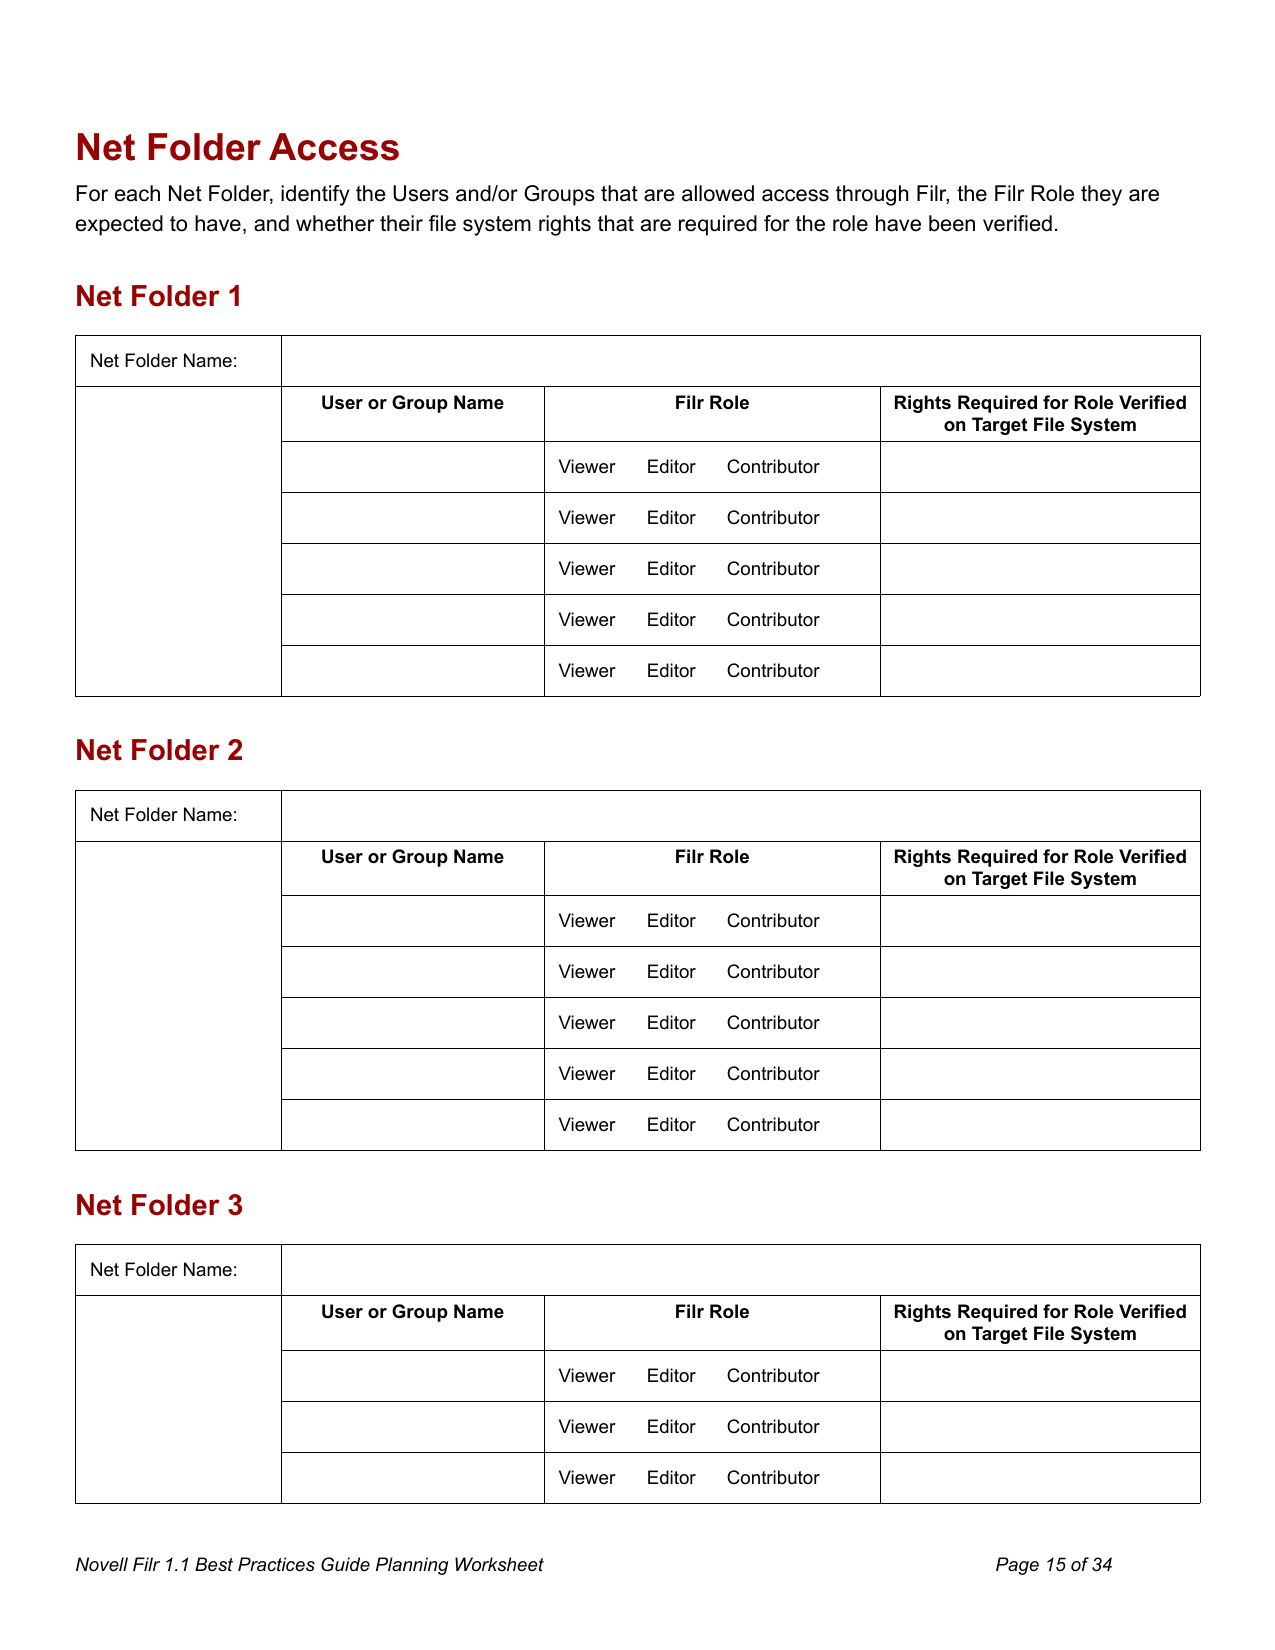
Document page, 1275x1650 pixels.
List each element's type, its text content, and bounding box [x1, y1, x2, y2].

subtitle Net Folder 3 [75, 1188, 1200, 1222]
table_cell [881, 1100, 1200, 1150]
table_cell [881, 1351, 1200, 1401]
table_cell Viewer Editor Contributor [545, 1049, 880, 1099]
table_cell [282, 1351, 544, 1401]
table_cell [282, 998, 544, 1048]
table_cell Viewer Editor Contributor [545, 595, 880, 645]
table_cell Viewer Editor Contributor [545, 947, 880, 997]
table_cell Filr Role [545, 842, 880, 895]
table_header [282, 1245, 1200, 1295]
table_cell [282, 896, 544, 946]
table_cell [76, 387, 281, 696]
table_cell [282, 442, 544, 492]
table_cell Viewer Editor Contributor [545, 544, 880, 594]
table_header Net Folder Name: [76, 1245, 281, 1295]
table_cell User or Group Name [282, 1296, 544, 1350]
table_header [282, 791, 1200, 841]
table_cell [282, 947, 544, 997]
table_cell [282, 1049, 544, 1099]
table_cell [881, 1049, 1200, 1099]
table_cell Viewer Editor Contributor [545, 1402, 880, 1452]
table_cell Viewer Editor Contributor [545, 493, 880, 543]
table_cell Rights Required for Role Verified on Target File System [881, 1296, 1200, 1350]
table_cell [881, 646, 1200, 696]
table_cell [282, 1402, 544, 1452]
table_cell [282, 1100, 544, 1150]
table_cell User or Group Name [282, 387, 544, 441]
table_cell [76, 1296, 281, 1503]
table_cell Viewer Editor Contributor [545, 1453, 880, 1503]
table_cell Rights Required for Role Verified on Target File System [881, 842, 1200, 895]
table_cell [282, 1453, 544, 1503]
table_cell [881, 1402, 1200, 1452]
table_cell [881, 544, 1200, 594]
table_cell Viewer Editor Contributor [545, 1351, 880, 1401]
table_cell [76, 842, 281, 1150]
table_cell [282, 646, 544, 696]
table_cell Viewer Editor Contributor [545, 998, 880, 1048]
table_cell [881, 442, 1200, 492]
table_cell [881, 1453, 1200, 1503]
subtitle Net Folder 1 [75, 279, 1200, 312]
table_cell User or Group Name [282, 842, 544, 895]
subtitle Net Folder Access [75, 125, 1200, 168]
table_header [282, 336, 1200, 386]
table_cell [881, 595, 1200, 645]
table_cell [881, 947, 1200, 997]
table_cell [282, 595, 544, 645]
table_cell [881, 493, 1200, 543]
table_cell Viewer Editor Contributor [545, 442, 880, 492]
text For each Net Folder, identify the Users and/or Groups that are allowed access through Filr, the Filr Role they are expected to have, and whether their file system rights that are required for the role have been verified. [75, 181, 1200, 236]
table_cell [881, 998, 1200, 1048]
table_cell Filr Role [545, 1296, 880, 1350]
table_cell Viewer Editor Contributor [545, 1100, 880, 1150]
table_cell [881, 896, 1200, 946]
table_cell [282, 544, 544, 594]
table_cell Viewer Editor Contributor [545, 646, 880, 696]
table_header Net Folder Name: [76, 791, 281, 841]
subtitle Net Folder 2 [75, 733, 1200, 767]
table_cell Filr Role [545, 387, 880, 441]
table_cell Rights Required for Role Verified on Target File System [881, 387, 1200, 441]
table_cell Viewer Editor Contributor [545, 896, 880, 946]
table_cell [282, 493, 544, 543]
table_header Net Folder Name: [76, 336, 281, 386]
